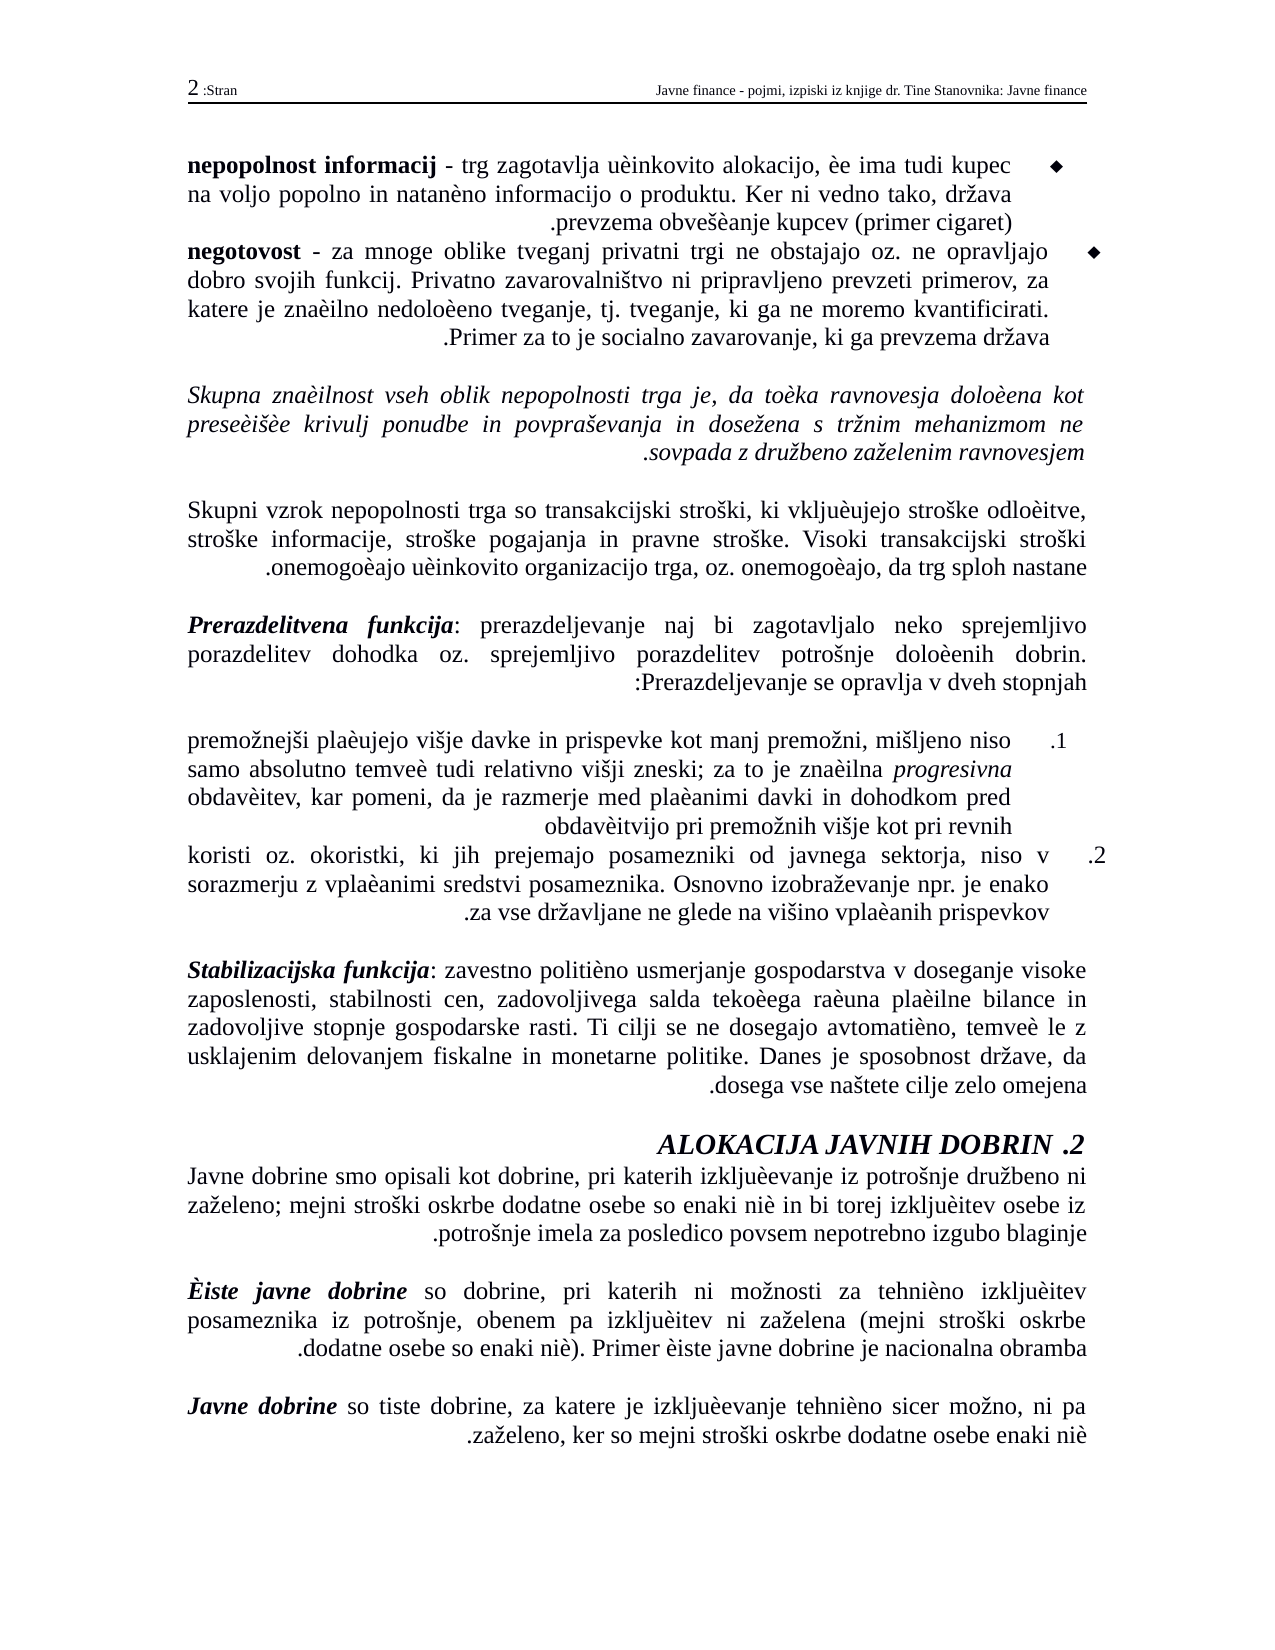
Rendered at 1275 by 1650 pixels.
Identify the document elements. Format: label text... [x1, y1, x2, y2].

list premožnejši plaèujejo višje davke in prispevke kot manj premožni, mišljeno niso samo absolutno temveè tudi relativno višji zneski; za to je znaèilna progresivna obdavèitev, kar pomeni, da je razmerje med plaèanimi davki in dohodkom pred obdavèitvijo pri premožnih višje kot pri revnih [187, 725, 1050, 840]
text Javne dobrine smo opisali kot dobrine, pri katerih izkljuèevanje iz potrošnje družbeno ni zaželeno; mejni stroški oskrbe dodatne osebe so enaki niè in bi torej izkljuèitev osebe iz potrošnje imela za posledico povsem nepotrebno izgubo blaginje. [187, 1161, 1087, 1247]
text 2. ALOKACIJA JAVNIH DOBRIN [187, 1127, 1087, 1161]
text Skupna znaèilnost vseh oblik nepopolnosti trga je, da toèka ravnovesja doloèena kot preseèišèe krivulj ponudbe in povpraševanja in dosežena s tržnim mehanizmom ne sovpada z družbeno zaželenim ravnovesjem. [187, 380, 1087, 466]
list koristi oz. okoristki, ki jih prejemajo posamezniki od javnega sektorja, niso v sorazmerju z vplaèanimi sredstvi posameznika. Osnovno izobraževanje npr. je enako za vse državljane ne glede na višino vplaèanih prispevkov. [187, 840, 1087, 926]
text Skupni vzrok nepopolnosti trga so transakcijski stroški, ki vkljuèujejo stroške odloèitve, stroške informacije, stroške pogajanja in pravne stroške. Visoki transakcijski stroški onemogoèajo uèinkovito organizacijo trga, oz. onemogoèajo, da trg sploh nastane. [187, 495, 1087, 581]
list nepopolnost informacij - trg zagotavlja uèinkovito alokacijo, èe ima tudi kupec na voljo popolno in natanèno informacijo o produktu. Ker ni vedno tako, država prevzema obvešèanje kupcev (primer cigaret). [187, 150, 1050, 236]
text Stabilizacijska funkcija: zavestno politièno usmerjanje gospodarstva v doseganje visoke zaposlenosti, stabilnosti cen, zadovoljivega salda tekoèega raèuna plaèilne bilance in zadovoljive stopnje gospodarske rasti. Ti cilji se ne dosegajo avtomatièno, temveè le z usklajenim delovanjem fiskalne in monetarne politike. Danes je sposobnost države, da dosega vse naštete cilje zelo omejena. [187, 955, 1087, 1099]
text Javne dobrine so tiste dobrine, za katere je izkljuèevanje tehnièno sicer možno, ni pa zaželeno, ker so mejni stroški oskrbe dodatne osebe enaki niè. [187, 1391, 1087, 1448]
list negotovost - za mnoge oblike tveganj privatni trgi ne obstajajo oz. ne opravljajo dobro svojih funkcij. Privatno zavarovalništvo ni pripravljeno prevzeti primerov, za katere je znaèilno nedoloèeno tveganje, tj. tveganje, ki ga ne moremo kvantificirati. Primer za to je socialno zavarovanje, ki ga prevzema država. [187, 236, 1087, 351]
text Èiste javne dobrine so dobrine, pri katerih ni možnosti za tehnièno izkljuèitev posameznika iz potrošnje, obenem pa izkljuèitev ni zaželena (mejni stroški oskrbe dodatne osebe so enaki niè). Primer èiste javne dobrine je nacionalna obramba. [187, 1276, 1087, 1362]
text Prerazdelitvena funkcija: prerazdeljevanje naj bi zagotavljalo neko sprejemljivo porazdelitev dohodka oz. sprejemljivo porazdelitev potrošnje doloèenih dobrin. Prerazdeljevanje se opravlja v dveh stopnjah: [187, 610, 1087, 696]
